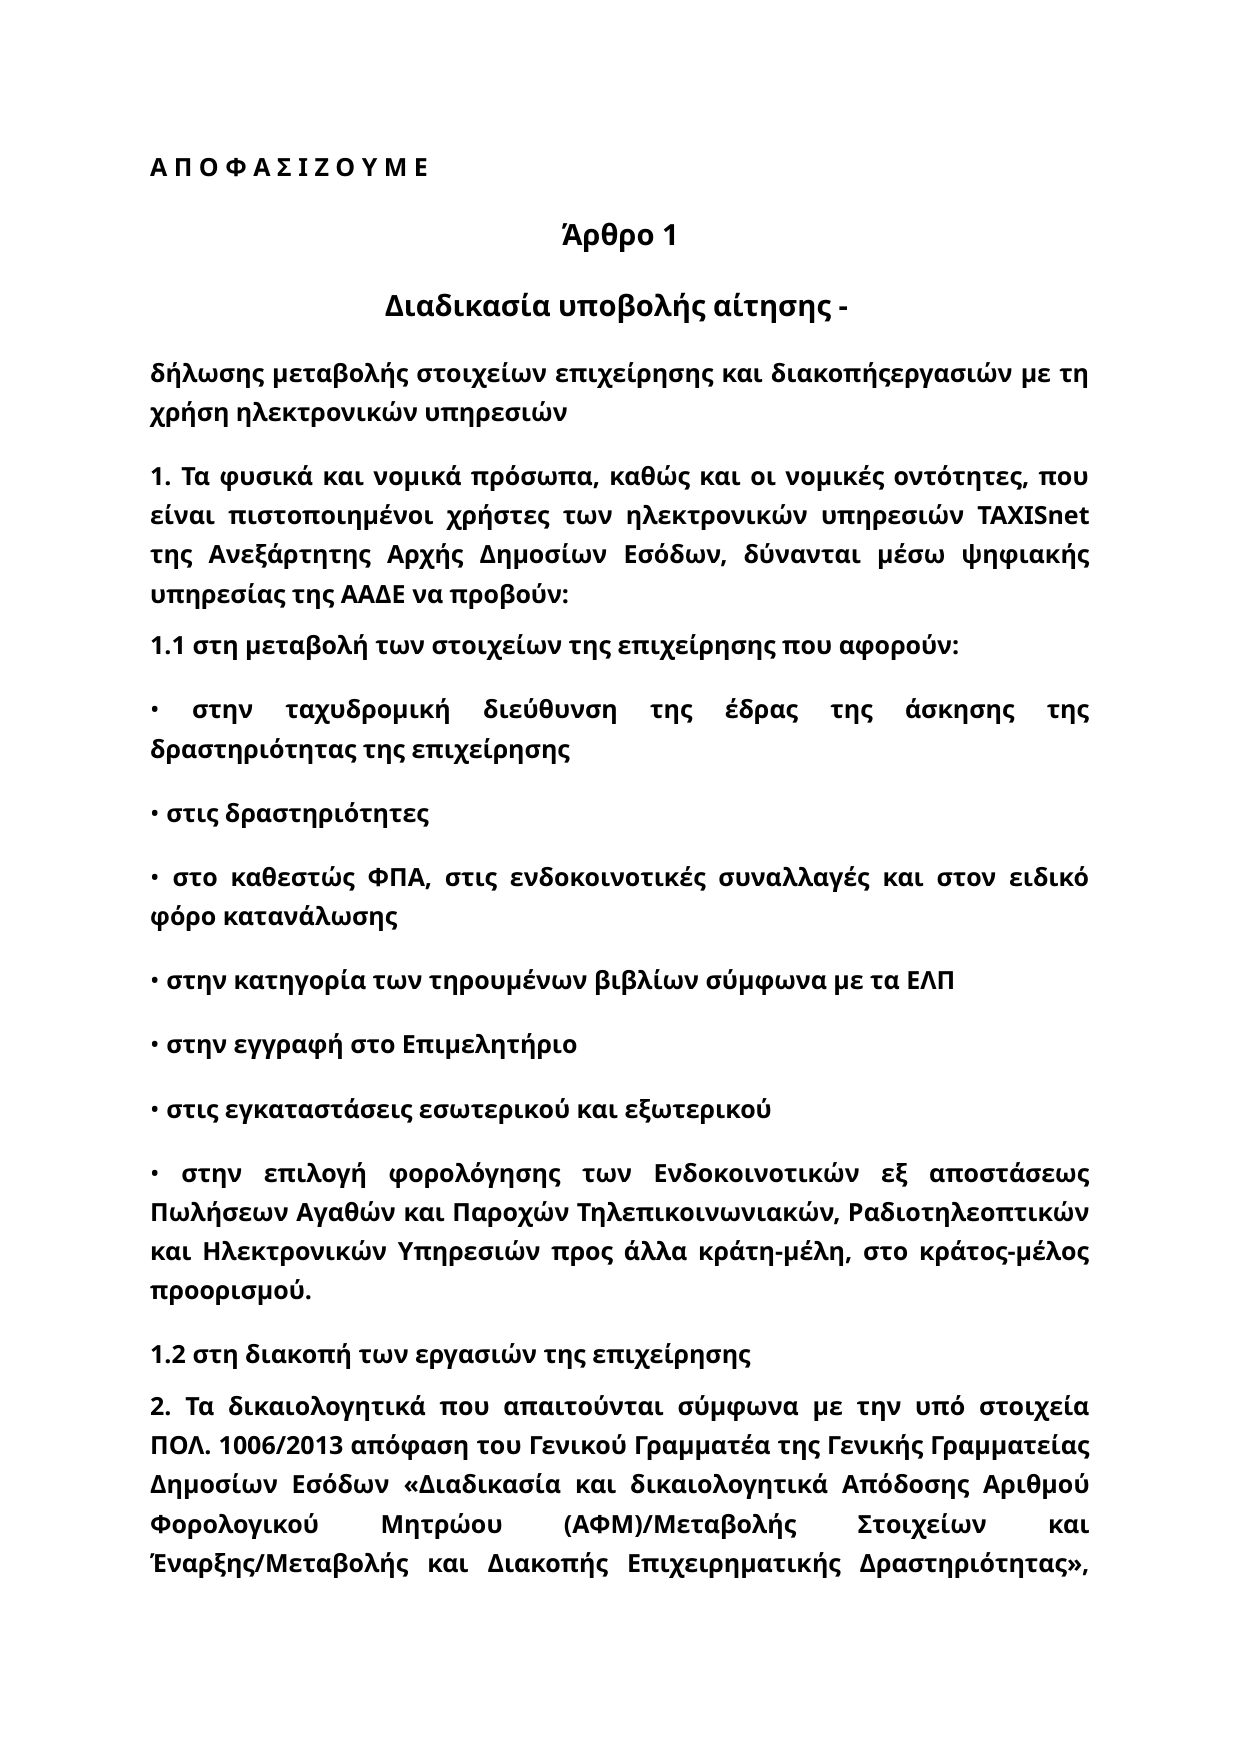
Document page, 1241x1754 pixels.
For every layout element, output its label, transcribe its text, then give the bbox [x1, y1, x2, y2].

text • στην κατηγορία των τηρουμένων βιβλίων σύμφωνα με τα ΕΛΠ [150, 963, 1090, 997]
text 1. Τα φυσικά και νομικά πρόσωπα, καθώς και οι νομικές οντότητες, που είναι πιστοποιημένοι χρήστες των ηλεκτρονικών υπηρεσιών TAXISnet της Ανεξάρτητης Αρχής Δημοσίων Εσόδων, δύνανται μέσω ψηφιακής υπηρεσίας της ΑΑΔΕ να προβούν: [150, 459, 1090, 610]
text • στις δραστηριότητες [150, 795, 1090, 829]
text Α Π Ο Φ Α Σ Ι Ζ Ο Υ Μ Ε [150, 150, 1090, 184]
text • στο καθεστώς ΦΠΑ, στις ενδοκοινοτικές συναλλαγές και στον ειδικό φόρο κατανάλωσης [150, 859, 1090, 933]
text 2. Τα δικαιολογητικά που απαιτούνται σύμφωνα με την υπό στοιχεία ΠΟΛ. 1006/2013 απόφαση του Γενικού Γραμματέα της Γενικής Γραμματείας Δημοσίων Εσόδων «Διαδικασία και δικαιολογητικά Απόδοσης Αριθμού Φορολογικού Μητρώου (ΑΦΜ)/Μεταβολής Στοιχείων και Έναρξης/Μεταβολής και Διακοπής Επιχειρηματικής Δραστηριότητας», [150, 1389, 1090, 1579]
subtitle Άρθρο 1 [150, 214, 1090, 254]
text • στην επιλογή φορολόγησης των Ενδοκοινοτικών εξ αποστάσεως Πωλήσεων Αγαθών και Παροχών Τηλεπικοινωνιακών, Ραδιοτηλεοπτικών και Ηλεκτρονικών Υπηρεσιών προς άλλα κράτη-μέλη, στο κράτος-μέλος προορισμού. [150, 1155, 1090, 1307]
text • στην εγγραφή στο Επιμελητήριο [150, 1027, 1090, 1061]
text δήλωσης μεταβολής στοιχείων επιχείρησης και διακοπήςεργασιών με τη χρήση ηλεκτρονικών υπηρεσιών [150, 355, 1090, 429]
text 1.1 στη μεταβολή των στοιχείων της επιχείρησης που αφορούν: [150, 628, 1090, 662]
subtitle Διαδικασία υποβολής αίτησης - [150, 285, 1090, 324]
text • στις εγκαταστάσεις εσωτερικού και εξωτερικού [150, 1091, 1090, 1125]
text • στην ταχυδρομική διεύθυνση της έδρας της άσκησης της δραστηριότητας της επιχείρησης [150, 692, 1090, 765]
text 1.2 στη διακοπή των εργασιών της επιχείρησης [150, 1337, 1090, 1371]
